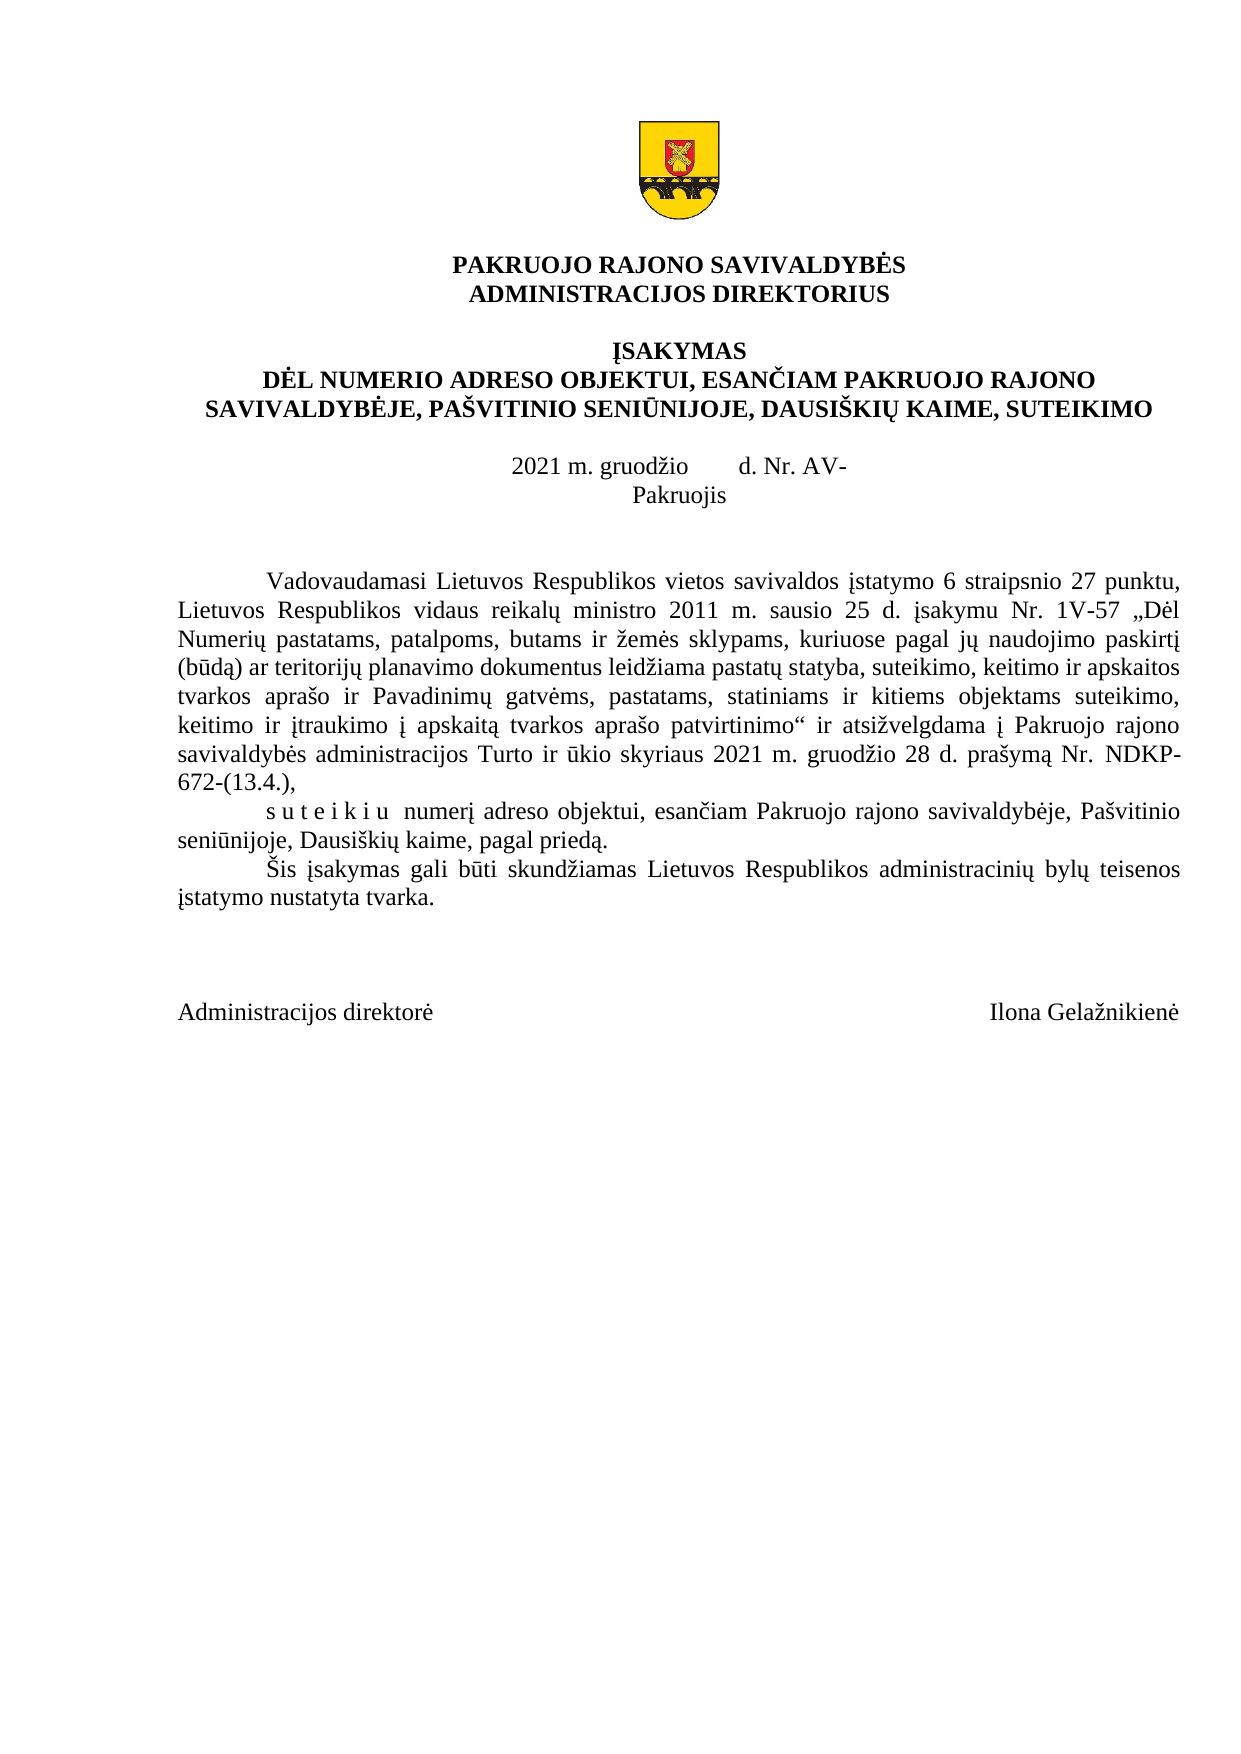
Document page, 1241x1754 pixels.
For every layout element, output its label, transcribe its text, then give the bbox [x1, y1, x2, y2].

text ĮSAKYMAS [177, 336, 1181, 365]
text Šis įsakymas gali būti skundžiamas Lietuvos Respublikos administracinių bylų teisenos įstatymo nustatyta tvarka. [177, 854, 1181, 911]
text Administracijos direktorė Ilona Gelažnikienė [177, 997, 1181, 1026]
text PAKRUOJO RAJONO SAVIVALDYBĖS [177, 250, 1181, 279]
text 2021 m. gruodžio d. Nr. AV- [177, 451, 1181, 480]
list suteikiu numerį adreso objektui, esančiam Pakruojo rajono savivaldybėje, Pašvitinio seniūnijoje, Dausiškių kaime, pagal priedą. [177, 796, 1181, 854]
text ADMINISTRACIJOS DIREKTORIUS [177, 279, 1181, 307]
text Vadovaudamasi Lietuvos Respublikos vietos savivaldos įstatymo 6 straipsnio 27 punktu, Lietuvos Respublikos vidaus reikalų ministro 2011 m. sausio 25 d. įsakymu Nr. 1V-57 „Dėl Numerių pastatams, patalpoms, butams ir žemės sklypams, kuriuose pagal jų naudojimo paskirtį (būdą) ar teritorijų planavimo dokumentus leidžiama pastatų statyba, suteikimo, keitimo ir apskaitos tvarkos aprašo ir Pavadinimų gatvėms, pastatams, statiniams ir kitiems objektams suteikimo, keitimo ir įtraukimo į apskaitą tvarkos aprašo patvirtinimo“ ir atsižvelgdama į Pakruojo rajono savivaldybės administracijos Turto ir ūkio skyriaus 2021 m. gruodžio 28 d. prašymą Nr. NDKP-672-(13.4.), [177, 566, 1181, 796]
text DĖL NUMERIO ADRESO OBJEKTUI, ESANČIAM PAKRUOJO RAJONO SAVIVALDYBĖJE, PAŠVITINIO SENIŪNIJOJE, DAUSIŠKIŲ KAIME, SUTEIKIMO [177, 365, 1181, 422]
text Pakruojis [177, 480, 1181, 509]
